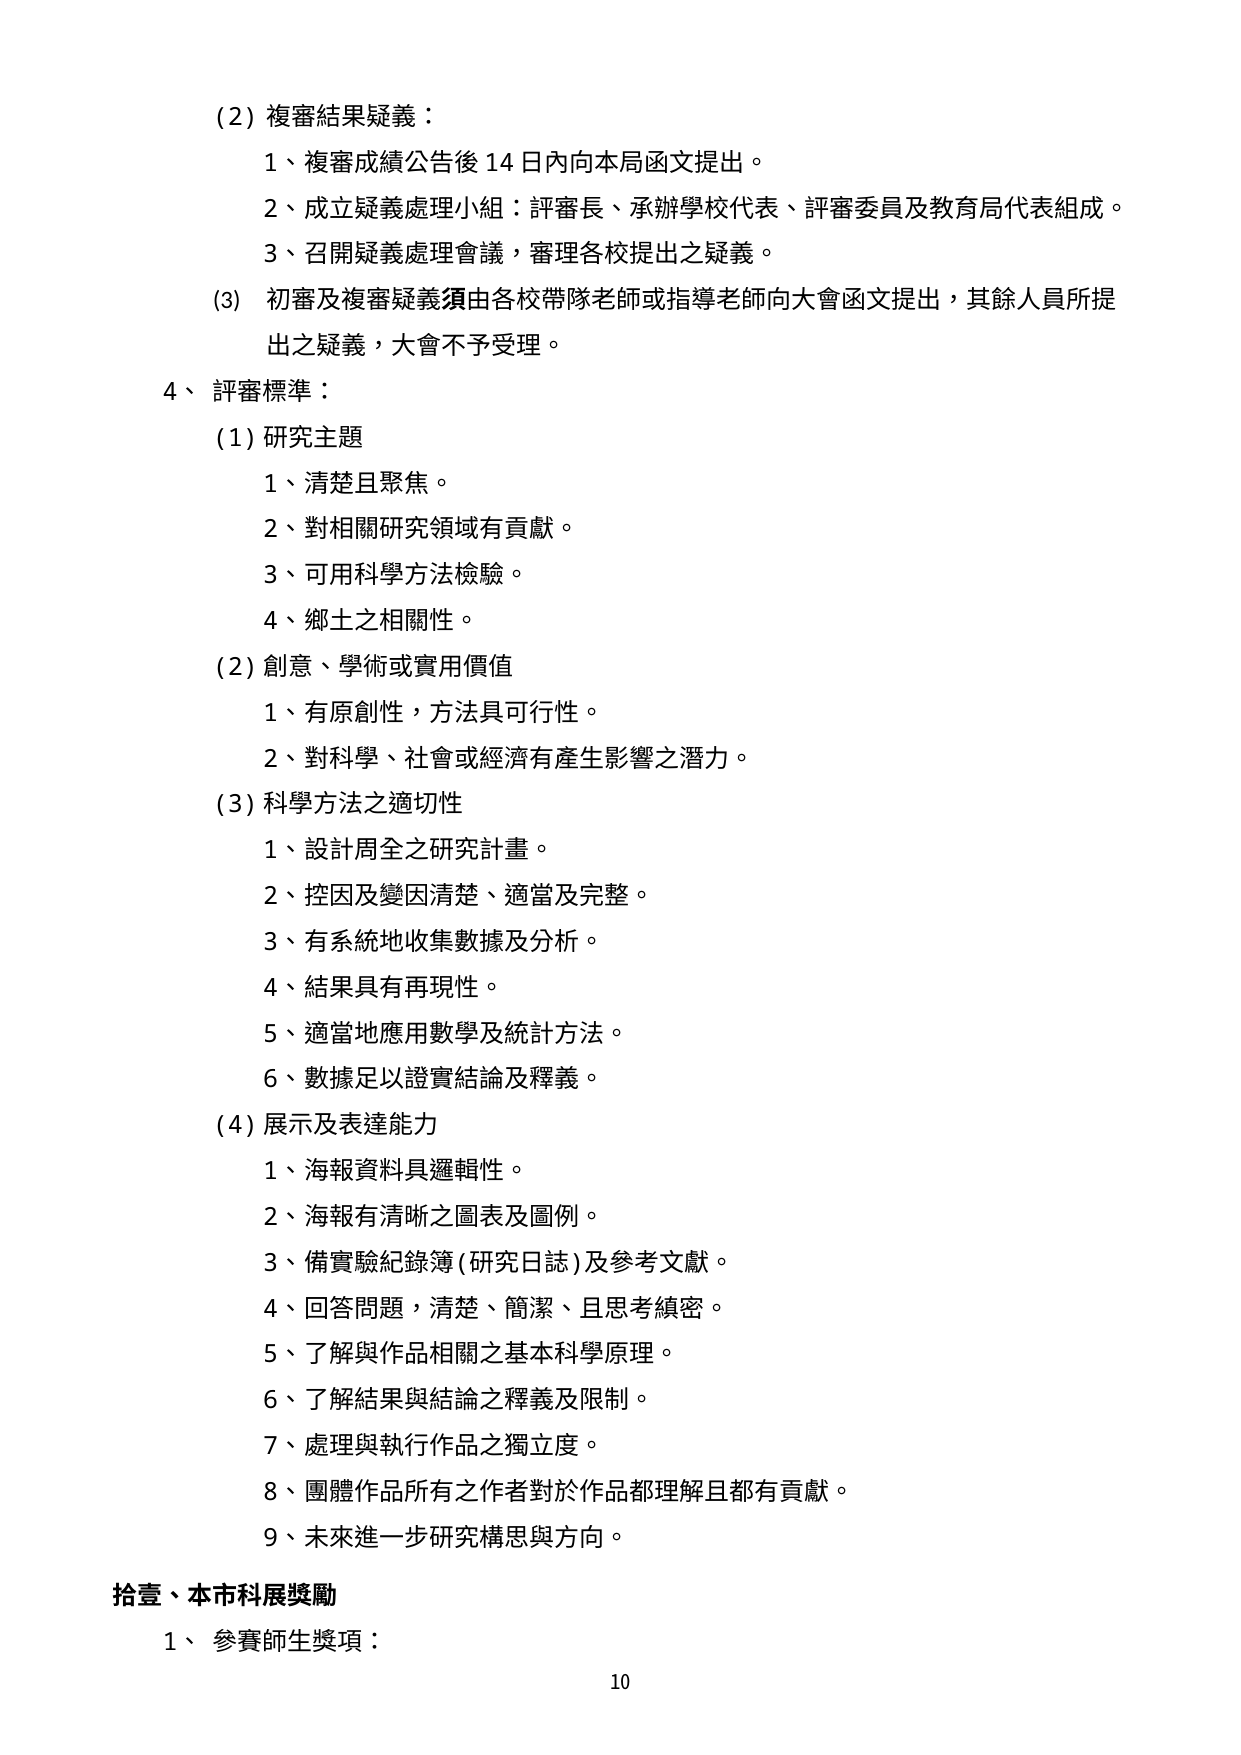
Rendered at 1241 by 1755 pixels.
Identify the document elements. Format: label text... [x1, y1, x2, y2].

list 對科學、社會或經濟有產生影響之潛力。 [263, 730, 1128, 776]
list 回答問題，清楚、簡潔、且思考縝密。 [263, 1280, 1128, 1326]
list 海報有清晰之圖表及圖例。 [263, 1189, 1128, 1234]
list 可用科學方法檢驗。 [263, 547, 1128, 593]
list 處理與執行作品之獨立度。 [263, 1418, 1128, 1464]
list 備實驗紀錄簿(研究日誌)及參考文獻。 [263, 1234, 1128, 1280]
list 清楚且聚焦。 [263, 455, 1128, 501]
list 複審成績公告後14日內向本局函文提出。 [263, 134, 1128, 180]
list 科學方法之適切性 [213, 776, 1128, 822]
list 研究主題 [213, 409, 1128, 455]
list 了解與作品相關之基本科學原理。 [263, 1326, 1128, 1372]
list 有系統地收集數據及分析。 [263, 914, 1128, 959]
list 適當地應用數學及統計方法。 [263, 1005, 1128, 1051]
list 未來進一步研究構思與方向。 [263, 1509, 1128, 1555]
list 評審標準： [162, 364, 1128, 409]
subtitle 拾壹、本市科展獎勵 [112, 1568, 1128, 1614]
list 複審結果疑義： [213, 89, 1128, 134]
list 結果具有再現性。 [263, 959, 1128, 1005]
list 數據足以證實結論及釋義。 [263, 1051, 1128, 1097]
list 參賽師生獎項： [162, 1614, 1128, 1659]
list 控因及變因清楚、適當及完整。 [263, 868, 1128, 914]
list 成立疑義處理小組：評審長、承辦學校代表、評審委員及教育局代表組成。 [263, 180, 1128, 226]
list 展示及表達能力 [213, 1097, 1128, 1143]
list 對相關研究領域有貢獻。 [263, 501, 1128, 547]
list 鄉土之相關性。 [263, 593, 1128, 639]
list 召開疑義處理會議，審理各校提出之疑義。 [263, 226, 1128, 272]
list 了解結果與結論之釋義及限制。 [263, 1372, 1128, 1418]
list 初審及複審疑義須由各校帶隊老師或指導老師向大會函文提出，其餘人員所提出之疑義，大會不予受理。 [213, 272, 1128, 364]
list 創意、學術或實用價值 [213, 639, 1128, 684]
list 團體作品所有之作者對於作品都理解且都有貢獻。 [263, 1464, 1128, 1509]
list 設計周全之研究計畫。 [263, 822, 1128, 868]
list 有原創性，方法具可行性。 [263, 684, 1128, 730]
list 海報資料具邏輯性。 [263, 1143, 1128, 1189]
